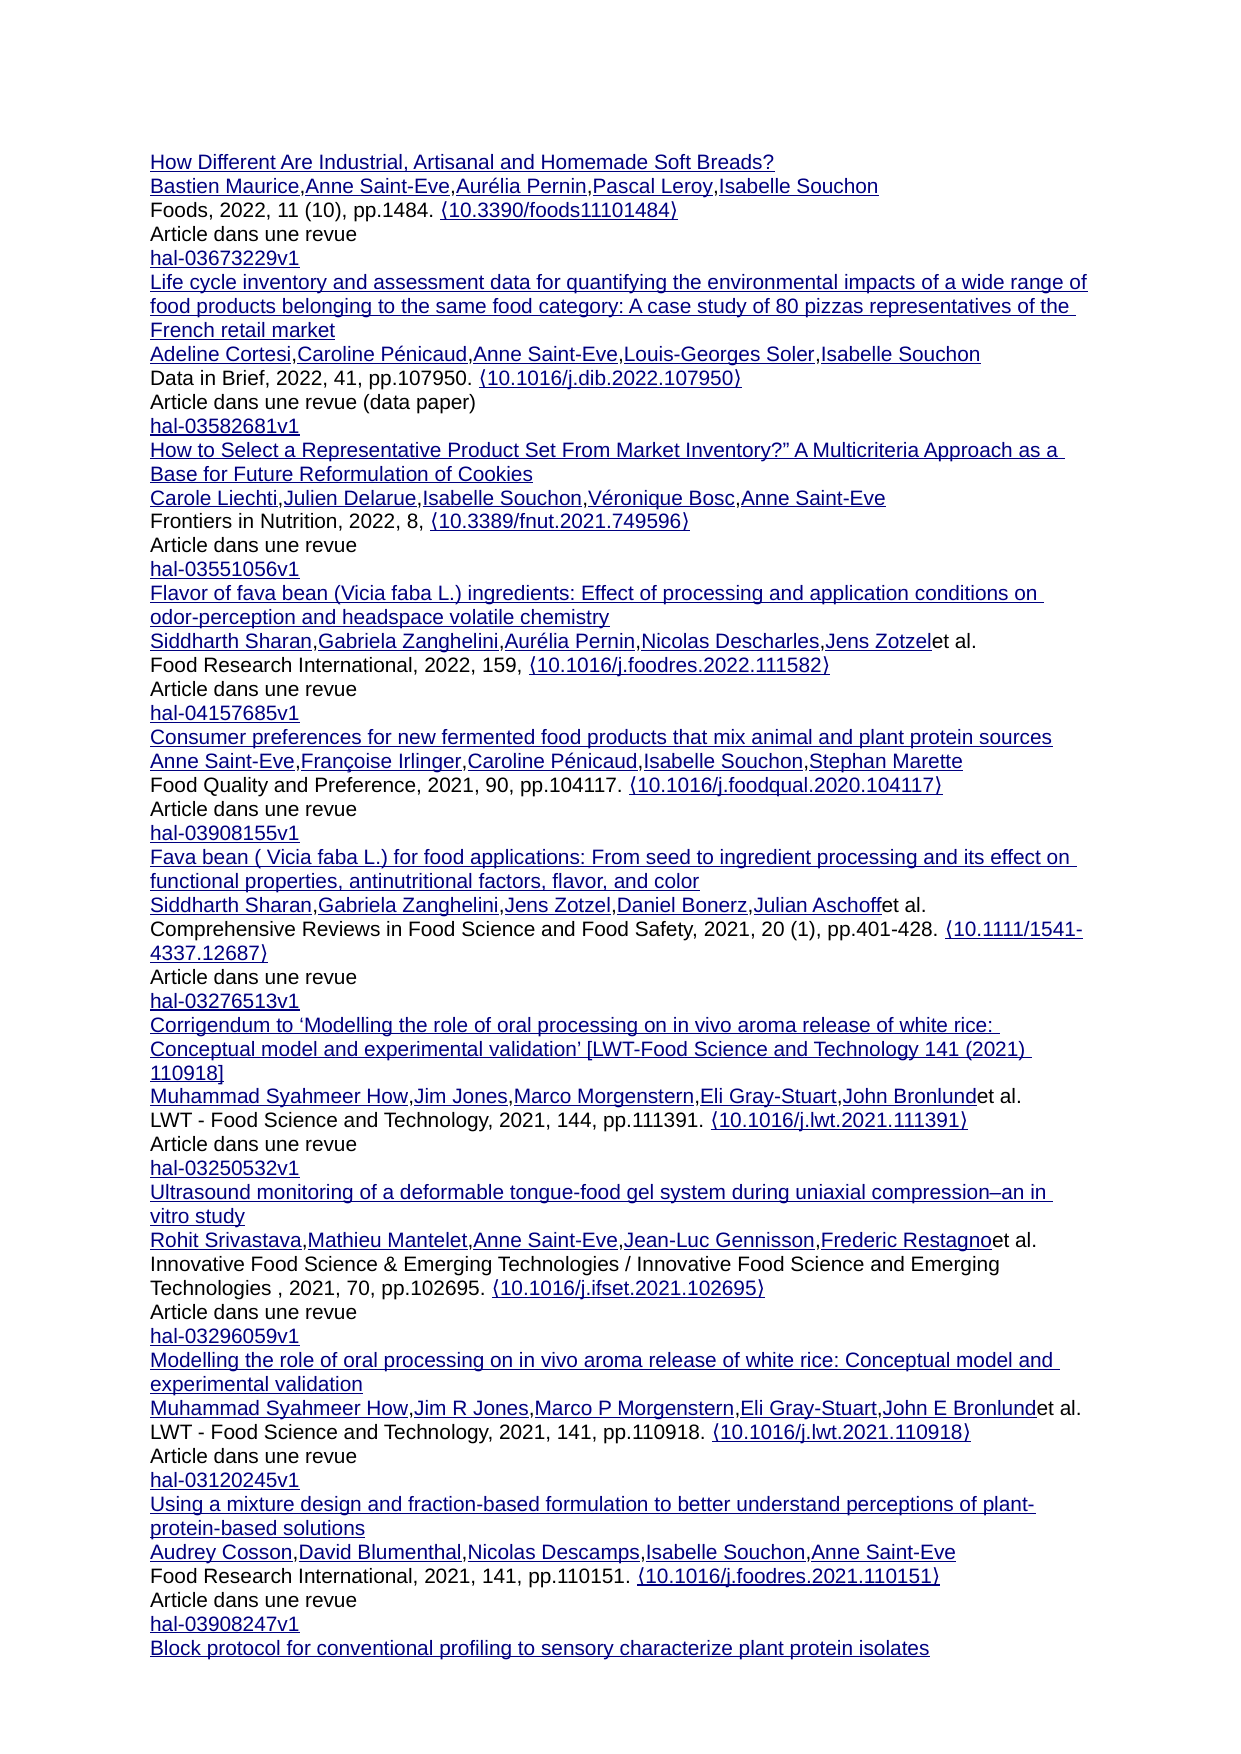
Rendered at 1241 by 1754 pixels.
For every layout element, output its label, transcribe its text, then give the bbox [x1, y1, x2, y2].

table_cell Modelling the role of oral processing on in vivo aroma release of white rice: Conceptual model and experimental validation Muhammad Syahmeer How,Jim R Jones,Marco P Morgenstern,Eli Gray-Stuart,John E Bronlundet al. LWT - Food Science and Technology, 2021, 141, pp.110918. ⟨10.1016/j.lwt.2021.110918⟩ Article dans une revue hal-03120245v1 [150, 1348, 1090, 1492]
table_cell Using a mixture design and fraction-based formulation to better understand perceptions of plant-protein-based solutions Audrey Cosson,David Blumenthal,Nicolas Descamps,Isabelle Souchon,Anne Saint-Eve Food Research International, 2021, 141, pp.110151. ⟨10.1016/j.foodres.2021.110151⟩ Article dans une revue hal-03908247v1 [150, 1492, 1090, 1635]
table_cell Corrigendum to ‘Modelling the role of oral processing on in vivo aroma release of white rice: Conceptual model and experimental validation’ [LWT-Food Science and Technology 141 (2021) 110918] Muhammad Syahmeer How,Jim Jones,Marco Morgenstern,Eli Gray-Stuart,John Bronlundet al. LWT - Food Science and Technology, 2021, 144, pp.111391. ⟨10.1016/j.lwt.2021.111391⟩ Article dans une revue hal-03250532v1 [150, 1013, 1090, 1180]
table_cell Consumer preferences for new fermented food products that mix animal and plant protein sources Anne Saint-Eve,Françoise Irlinger,Caroline Pénicaud,Isabelle Souchon,Stephan Marette Food Quality and Preference, 2021, 90, pp.104117. ⟨10.1016/j.foodqual.2020.104117⟩ Article dans une revue hal-03908155v1 [150, 725, 1090, 845]
table_cell Life cycle inventory and assessment data for quantifying the environmental impacts of a wide range of food products belonging to the same food category: A case study of 80 pizzas representatives of the French retail market Adeline Cortesi,Caroline Pénicaud,Anne Saint-Eve,Louis-Georges Soler,Isabelle Souchon Data in Brief, 2022, 41, pp.107950. ⟨10.1016/j.dib.2022.107950⟩ Article dans une revue (data paper) hal-03582681v1 [150, 270, 1090, 437]
table_cell How to Select a Representative Product Set From Market Inventory?” A Multicriteria Approach as a Base for Future Reformulation of Cookies Carole Liechti,Julien Delarue,Isabelle Souchon,Véronique Bosc,Anne Saint-Eve Frontiers in Nutrition, 2022, 8, ⟨10.3389/fnut.2021.749596⟩ Article dans une revue hal-03551056v1 [150, 438, 1090, 581]
table_cell Ultrasound monitoring of a deformable tongue-food gel system during uniaxial compression–an in vitro study Rohit Srivastava,Mathieu Mantelet,Anne Saint-Eve,Jean-Luc Gennisson,Frederic Restagnoet al. Innovative Food Science & Emerging Technologies / Innovative Food Science and Emerging Technologies , 2021, 70, pp.102695. ⟨10.1016/j.ifset.2021.102695⟩ Article dans une revue hal-03296059v1 [150, 1180, 1090, 1348]
table_cell Block protocol for conventional profiling to sensory characterize plant protein isolates [150, 1635, 1090, 1659]
table_cell Fava bean ( Vicia faba L.) for food applications: From seed to ingredient processing and its effect on functional properties, antinutritional factors, flavor, and color Siddharth Sharan,Gabriela Zanghelini,Jens Zotzel,Daniel Bonerz,Julian Aschoffet al. Comprehensive Reviews in Food Science and Food Safety, 2021, 20 (1), pp.401-428. ⟨10.1111/1541-4337.12687⟩ Article dans une revue hal-03276513v1 [150, 845, 1090, 1012]
table_cell Flavor of fava bean (Vicia faba L.) ingredients: Effect of processing and application conditions on odor-perception and headspace volatile chemistry Siddharth Sharan,Gabriela Zanghelini,Aurélia Pernin,Nicolas Descharles,Jens Zotzelet al. Food Research International, 2022, 159, ⟨10.1016/j.foodres.2022.111582⟩ Article dans une revue hal-04157685v1 [150, 581, 1090, 725]
table_cell How Different Are Industrial, Artisanal and Homemade Soft Breads? Bastien Maurice,Anne Saint-Eve,Aurélia Pernin,Pascal Leroy,Isabelle Souchon Foods, 2022, 11 (10), pp.1484. ⟨10.3390/foods11101484⟩ Article dans une revue hal-03673229v1 [150, 150, 1090, 270]
